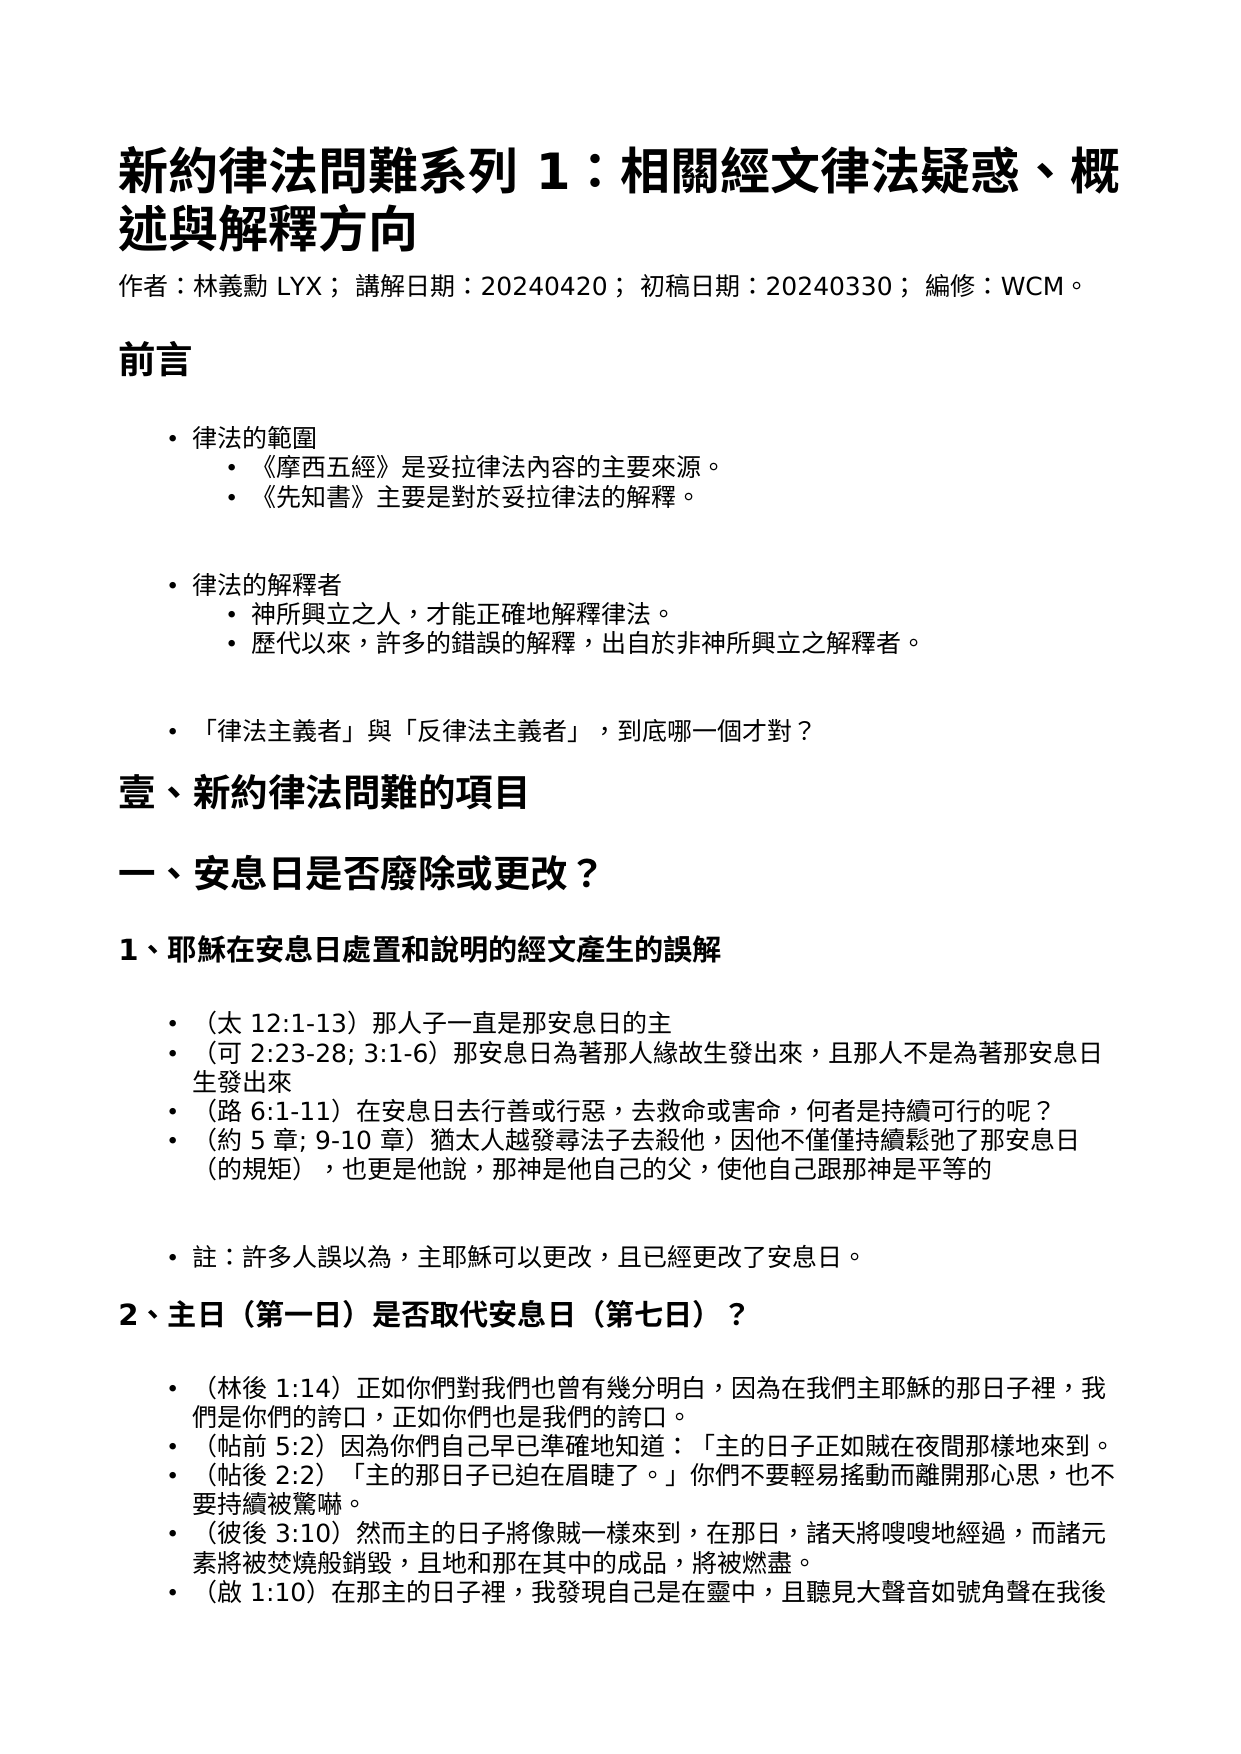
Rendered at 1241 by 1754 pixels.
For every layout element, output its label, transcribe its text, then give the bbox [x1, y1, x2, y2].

subtitle 一、安息日是否廢除或更改？ [118, 853, 1122, 896]
list 律法的範圍 [177, 424, 1122, 453]
list （太 12:1-13）那人子一直是那安息日的主 [177, 1010, 1122, 1039]
list （帖後 2:2）「主的那日子已迫在眉睫了。」你們不要輕易搖動而離開那心思，也不要持續被驚嚇。 [177, 1461, 1122, 1519]
text 作者：林義勳 LYX； 講解日期：20240420； 初稿日期：20240330； 編修：WCM。 [118, 272, 1122, 301]
list （彼後 3:10）然而主的日子將像賊一樣來到，在那日，諸天將嗖嗖地經過，而諸元素將被焚燒般銷毀，且地和那在其中的成品，將被燃盡。 [177, 1519, 1122, 1578]
list （約 5 章; 9-10 章）猶太人越發尋法子去殺他，因他不僅僅持續鬆弛了那安息日（的規矩），也更是他說，那神是他自己的父，使他自己跟那神是平等的 [177, 1126, 1122, 1185]
list 神所興立之人，才能正確地解釋律法。 [236, 600, 1122, 629]
subtitle 新約律法問難系列 1：相關經文律法疑惑、概述與解釋方向 [118, 143, 1122, 259]
list 「律法主義者」與「反律法主義者」，到底哪一個才對？ [177, 717, 1122, 746]
list 註：許多人誤以為，主耶穌可以更改，且已經更改了安息日。 [177, 1244, 1122, 1273]
subtitle 1、耶穌在安息日處置和說明的經文產生的誤解 [118, 934, 1122, 968]
list 歷代以來，許多的錯誤的解釋，出自於非神所興立之解釋者。 [236, 629, 1122, 658]
list （可 2:23-28; 3:1-6）那安息日為著那人緣故生發出來，且那人不是為著那安息日生發出來 [177, 1039, 1122, 1097]
list （路 6:1-11）在安息日去行善或行惡，去救命或害命，何者是持續可行的呢？ [177, 1097, 1122, 1126]
list 《摩西五經》是妥拉律法內容的主要來源。 [236, 453, 1122, 483]
list （啟 1:10）在那主的日子裡，我發現自己是在靈中，且聽見大聲音如號角聲在我後 [177, 1578, 1122, 1607]
list 律法的解釋者 [177, 571, 1122, 600]
subtitle 2、主日（第一日）是否取代安息日（第七日）？ [118, 1298, 1122, 1332]
list 《先知書》主要是對於妥拉律法的解釋。 [236, 483, 1122, 512]
list （林後 1:14）正如你們對我們也曾有幾分明白，因為在我們主耶穌的那日子裡，我們是你們的誇口，正如你們也是我們的誇口。 [177, 1374, 1122, 1432]
subtitle 前言 [118, 339, 1122, 382]
subtitle 壹、新約律法問難的項目 [118, 771, 1122, 815]
list （帖前 5:2）因為你們自己早已準確地知道：「主的日子正如賊在夜間那樣地來到。 [177, 1432, 1122, 1461]
